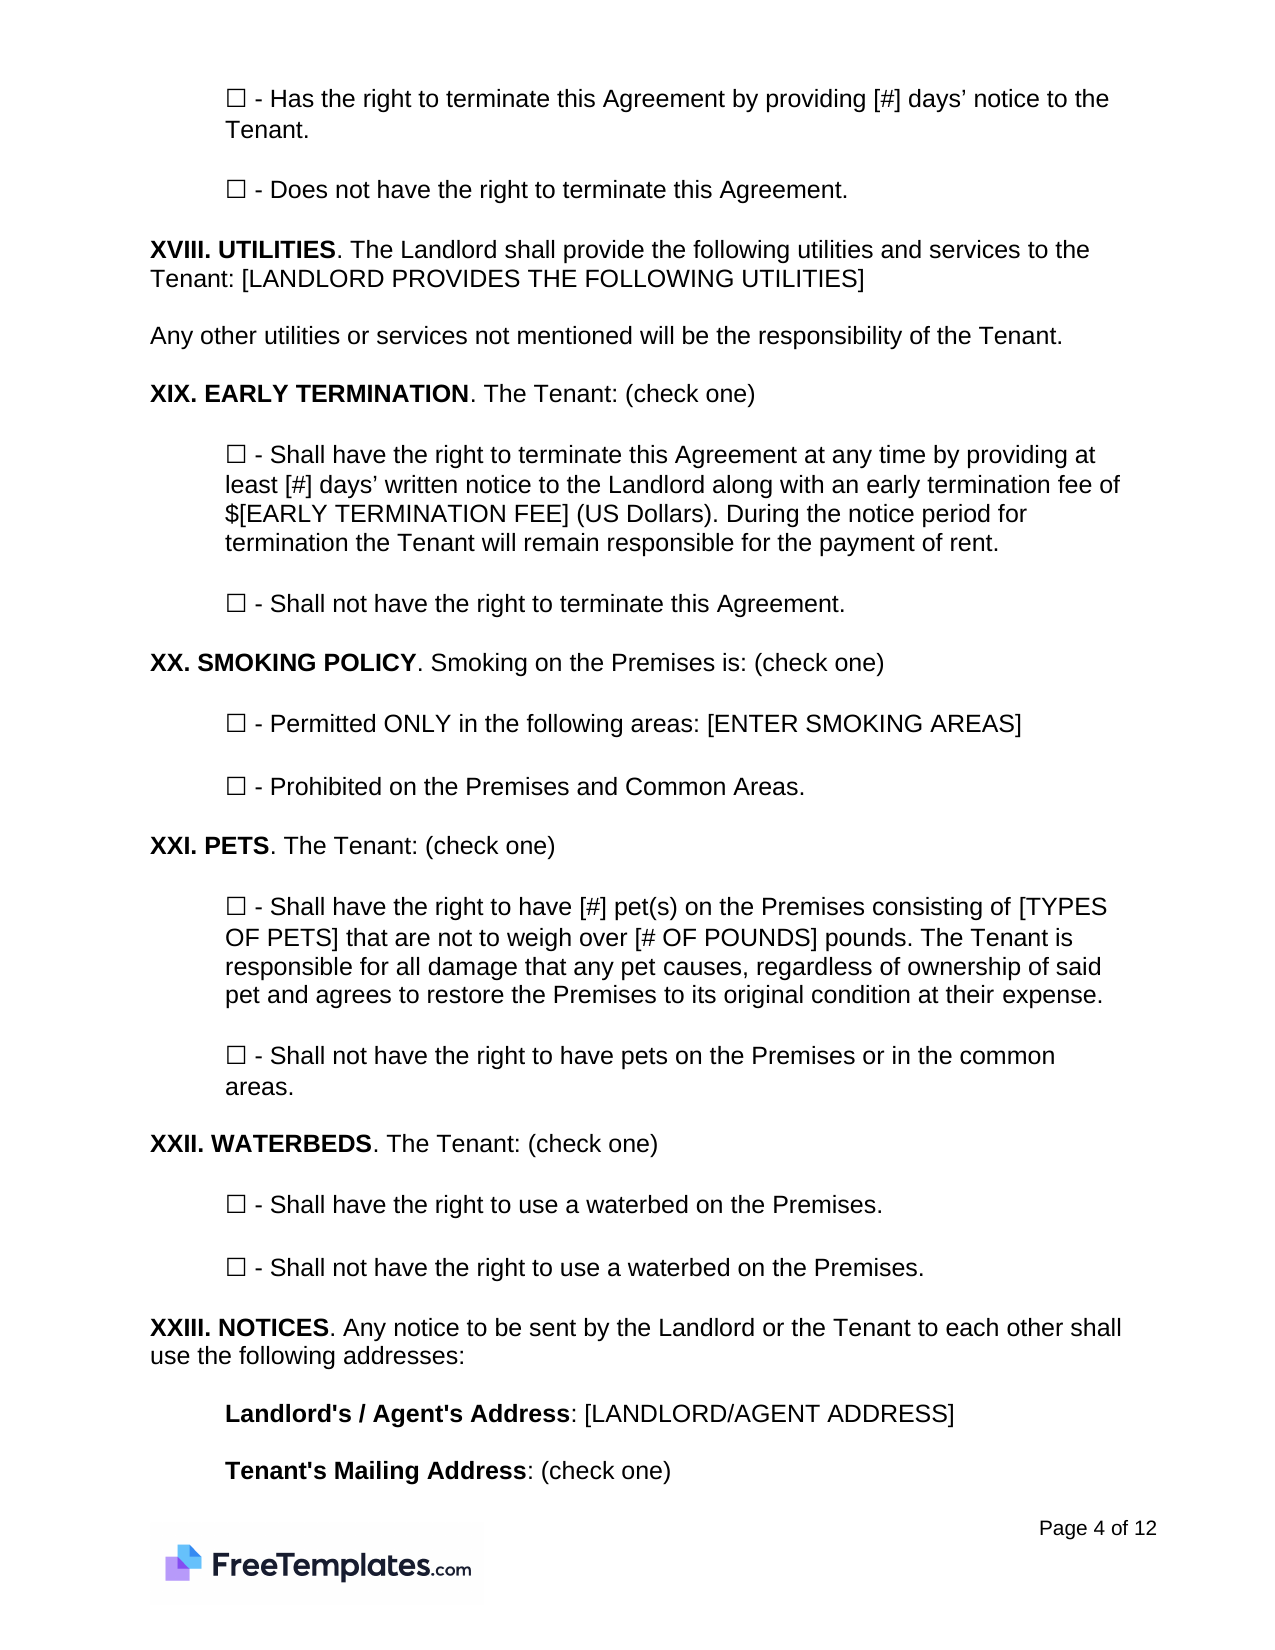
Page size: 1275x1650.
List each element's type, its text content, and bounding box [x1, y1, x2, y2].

text Landlord's / Agent's Address: [LANDLORD/AGENT ADDRESS] [225, 1399, 1125, 1427]
text ☐ - Shall have the right to use a waterbed on the Premises. [225, 1187, 1125, 1221]
text XIX. EARLY TERMINATION. The Tenant: (check one) [150, 379, 1125, 407]
text Tenant's Mailing Address: (check one) [225, 1456, 1125, 1485]
text ☐ - Shall have the right to terminate this Agreement at any time by providing at least [#] days’ written notice to the Landlord along with an early termination fee of $[EARLY TERMINATION FEE] (US Dollars). During the notice period for termination the Tenant will remain responsible for the payment of rent. [225, 436, 1125, 557]
text ☐ - Shall have the right to have [#] pet(s) on the Premises consisting of [TYPES OF PETS] that are not to weigh over [# OF POUNDS] pounds. The Tenant is responsible for all damage that any pet causes, regardless of ownership of said pet and agrees to restore the Premises to its original condition at their expense. [225, 889, 1125, 1009]
text ☐ - Shall not have the right to terminate this Agreement. [225, 585, 1125, 619]
text ☐ - Has the right to terminate this Agreement by providing [#] days’ notice to the Tenant. [225, 81, 1125, 143]
text XVIII. UTILITIES. The Landlord shall provide the following utilities and services to the Tenant: [LANDLORD PROVIDES THE FOLLOWING UTILITIES] [150, 235, 1125, 292]
text ☐ - Shall not have the right to have pets on the Premises or in the common areas. [225, 1038, 1125, 1101]
text XX. SMOKING POLICY. Smoking on the Premises is: (check one) [150, 648, 1125, 677]
text Any other utilities or services not mentioned will be the responsibility of the Tenant. [150, 321, 1125, 350]
text ☐ - Prohibited on the Premises and Common Areas. [225, 768, 1125, 802]
text ☐ - Shall not have the right to use a waterbed on the Premises. [225, 1250, 1125, 1284]
text XXIII. NOTICES. Any notice to be sent by the Landlord or the Tenant to each other shall use the following addresses: [150, 1312, 1125, 1370]
text ☐ - Does not have the right to terminate this Agreement. [225, 172, 1125, 206]
text XXII. WATERBEDS. The Tenant: (check one) [150, 1129, 1125, 1158]
text XXI. PETS. The Tenant: (check one) [150, 831, 1125, 860]
text ☐ - Permitted ONLY in the following areas: [ENTER SMOKING AREAS] [225, 706, 1125, 740]
